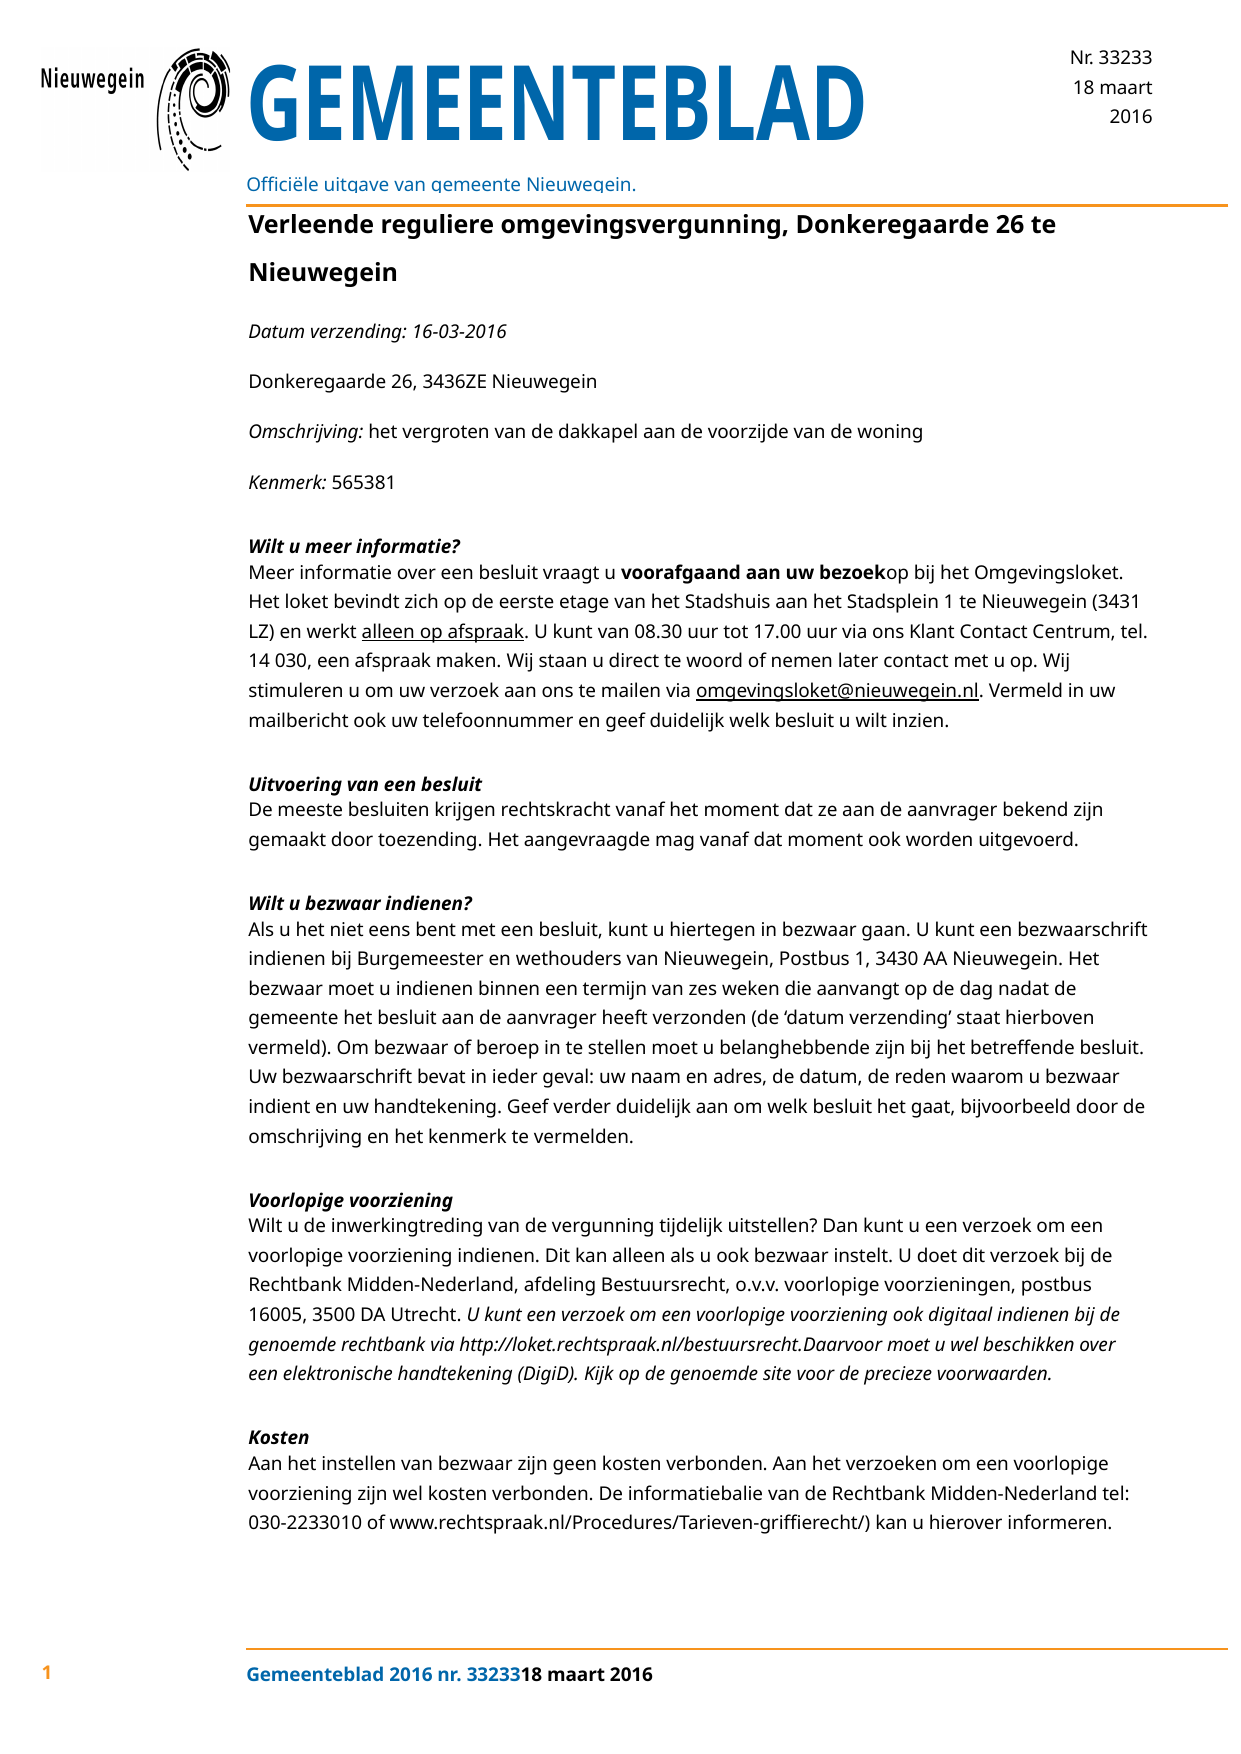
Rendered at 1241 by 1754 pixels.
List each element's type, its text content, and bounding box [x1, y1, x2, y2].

text Donkeregaarde 26, 3436ZE Nieuwegein [248, 368, 1152, 394]
text Meer informatie over een besluit vraagt u voorafgaand aan uw bezoekop bij het Omgevingsloket. Het loket bevindt zich op de eerste etage van het Stadshuis aan het Stadsplein 1 te Nieuwegein (3431 LZ) en werkt alleen op afspraak. U kunt van 08.30 uur tot 17.00 uur via ons Klant Contact Centrum, tel. 14 030, een afspraak maken. Wij staan u direct te woord of nemen later contact met u op. Wij stimuleren u om uw verzoek aan ons te mailen via omgevingsloket@nieuwegein.nl. Vermeld in uw mailbericht ook uw telefoonnummer en geef duidelijk welk besluit u wilt inzien. [248, 559, 1152, 732]
text Aan het instellen van bezwaar zijn geen kosten verbonden. Aan het verzoeken om een voorlopige voorziening zijn wel kosten verbonden. De informatiebalie van de Rechtbank Midden-Nederland tel: 030-2233010 of www.rechtspraak.nl/Procedures/Tarieven-griffierecht/) kan u hierover informeren. [248, 1450, 1152, 1535]
text Verleende reguliere omgevingsvergunning, Donkeregaarde 26 te Nieuwegein [248, 207, 1152, 288]
text Uitvoering van een besluit [248, 771, 1152, 796]
picture [41, 47, 231, 172]
text Omschrijving: het vergroten van de dakkapel aan de voorzijde van de woning [248, 419, 1152, 444]
text De meeste besluiten krijgen rechtskracht vanaf het moment dat ze aan de aanvrager bekend zijn gemaakt door toezending. Het aangevraagde mag vanaf dat moment ook worden uitgevoerd. [248, 796, 1152, 852]
text Kenmerk: 565381 [248, 469, 1152, 495]
text Wilt u de inwerkingtreding van de vergunning tijdelijk uitstellen? Dan kunt u een verzoek om een voorlopige voorziening indienen. Dit kan alleen als u ook bezwaar instelt. U doet dit verzoek bij de Rechtbank Midden-Nederland, afdeling Bestuursrecht, o.v.v. voorlopige voorzieningen, postbus 16005, 3500 DA Utrecht. U kunt een verzoek om een voorlopige voorziening ook digitaal indienen bij de genoemde rechtbank via http://loket.rechtspraak.nl/bestuursrecht.Daarvoor moet u wel beschikken over een elektronische handtekening (DigiD). Kijk op de genoemde site voor de precieze voorwaarden. [248, 1212, 1152, 1386]
text Kosten [248, 1424, 1152, 1450]
text Voorlopige voorziening [248, 1187, 1152, 1212]
text Als u het niet eens bent met een besluit, kunt u hiertegen in bezwaar gaan. U kunt een bezwaarschrift indienen bij Burgemeester en wethouders van Nieuwegein, Postbus 1, 3430 AA Nieuwegein. Het bezwaar moet u indienen binnen een termijn van zes weken die aanvangt op de dag nadat de gemeente het besluit aan de aanvrager heeft verzonden (de ‘datum verzending’ staat hierboven vermeld). Om bezwaar of beroep in te stellen moet u belanghebbende zijn bij het betreffende besluit. Uw bezwaarschrift bevat in ieder geval: uw naam en adres, de datum, de reden waarom u bezwaar indient en uw handtekening. Geef verder duidelijk aan om welk besluit het gaat, bijvoorbeeld door de omschrijving en het kenmerk te vermelden. [248, 916, 1152, 1148]
text Wilt u meer informatie? [248, 533, 1152, 559]
text Wilt u bezwaar indienen? [248, 890, 1152, 916]
text Datum verzending: 16-03-2016 [248, 318, 1152, 344]
